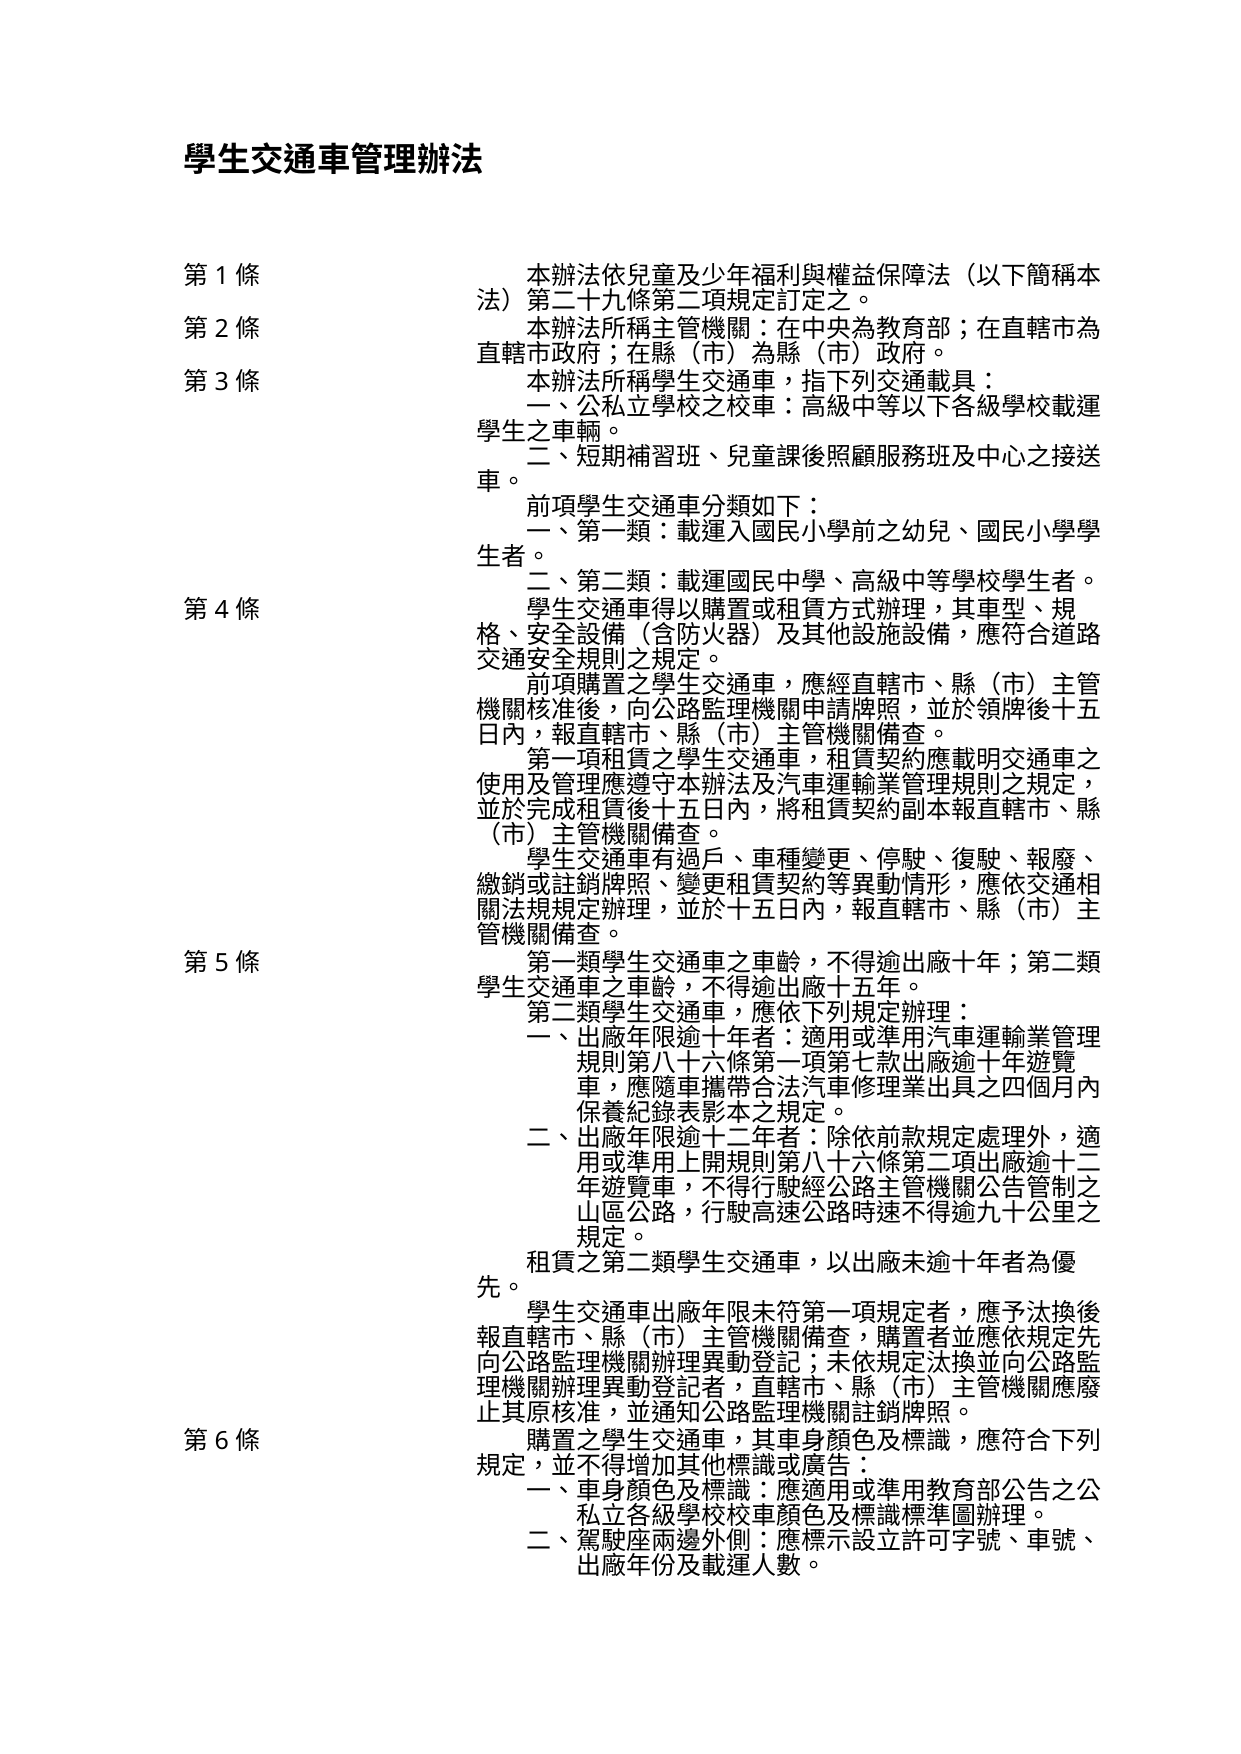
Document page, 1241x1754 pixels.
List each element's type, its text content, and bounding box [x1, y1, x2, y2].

table_cell 購置之學生交通車，其車身顏色及標識，應符合下列規定，並不得增加其他標識或廣告： 一、車身顏色及標識：應適用或準用教育部公告之公私立各級學校校車顏色及標識標準圖辦理。 二、駕駛座兩邊外側：應標示設立許可字號、車號、出廠年份及載運人數。 [475, 1428, 1108, 1581]
table_cell 第 2 條 [182, 316, 474, 369]
table_cell 本辦法依兒童及少年福利與權益保障法（以下簡稱本法）第二十九條第二項規定訂定之。 [475, 263, 1108, 316]
table_cell [475, 234, 1108, 262]
table_cell 第 5 條 [182, 950, 474, 1428]
table_cell 本辦法所稱學生交通車，指下列交通載具： 一、公私立學校之校車：高級中等以下各級學校載運學生之車輛。 二、短期補習班、兒童課後照顧服務班及中心之接送車。 前項學生交通車分類如下： 一、第一類：載運入國民小學前之幼兒、國民小學學生者。 二、第二類：載運國民中學、高級中等學校學生者。 [475, 369, 1108, 597]
table_cell 學生交通車得以購置或租賃方式辦理，其車型、規格、安全設備（含防火器）及其他設施設備，應符合道路交通安全規則之規定。 前項購置之學生交通車，應經直轄市、縣（市）主管機關核准後，向公路監理機關申請牌照，並於領牌後十五日內，報直轄市、縣（市）主管機關備查。 第一項租賃之學生交通車，租賃契約應載明交通車之使用及管理應遵守本辦法及汽車運輸業管理規則之規定，並於完成租賃後十五日內，將租賃契約副本報直轄市、縣（市）主管機關備查。 學生交通車有過戶、車種變更、停駛、復駛、報廢、繳銷或註銷牌照、變更租賃契約等異動情形，應依交通相關法規規定辦理，並於十五日內，報直轄市、縣（市）主管機關備查。 [475, 597, 1108, 950]
table_cell [182, 234, 474, 262]
table_cell 第 1 條 [182, 263, 474, 316]
table_cell 第一類學生交通車之車齡，不得逾出廠十年；第二類學生交通車之車齡，不得逾出廠十五年。 第二類學生交通車，應依下列規定辦理： 一、出廠年限逾十年者：適用或準用汽車運輸業管理規則第八十六條第一項第七款出廠逾十年遊覽車，應隨車攜帶合法汽車修理業出具之四個月內保養紀錄表影本之規定。 二、出廠年限逾十二年者：除依前款規定處理外，適用或準用上開規則第八十六條第二項出廠逾十二年遊覽車，不得行駛經公路主管機關公告管制之山區公路，行駛高速公路時速不得逾九十公里之規定。 租賃之第二類學生交通車，以出廠未逾十年者為優先。 學生交通車出廠年限未符第一項規定者，應予汰換後報直轄市、縣（市）主管機關備查，購置者並應依規定先向公路監理機關辦理異動登記；未依規定汰換並向公路監理機關辦理異動登記者，直轄市、縣（市）主管機關應廢止其原核准，並通知公路監理機關註銷牌照。 [475, 950, 1108, 1428]
table_cell [182, 178, 1108, 206]
table_cell 本辦法所稱主管機關：在中央為教育部；在直轄市為直轄市政府；在縣（市）為縣（市）政府。 [475, 316, 1108, 369]
table_header 學生交通車管理辦法 [182, 150, 1108, 178]
table_cell 第 3 條 [182, 369, 474, 597]
table_cell 第 4 條 [182, 597, 474, 950]
table_cell 第 6 條 [182, 1428, 474, 1581]
table_cell [182, 206, 1108, 234]
